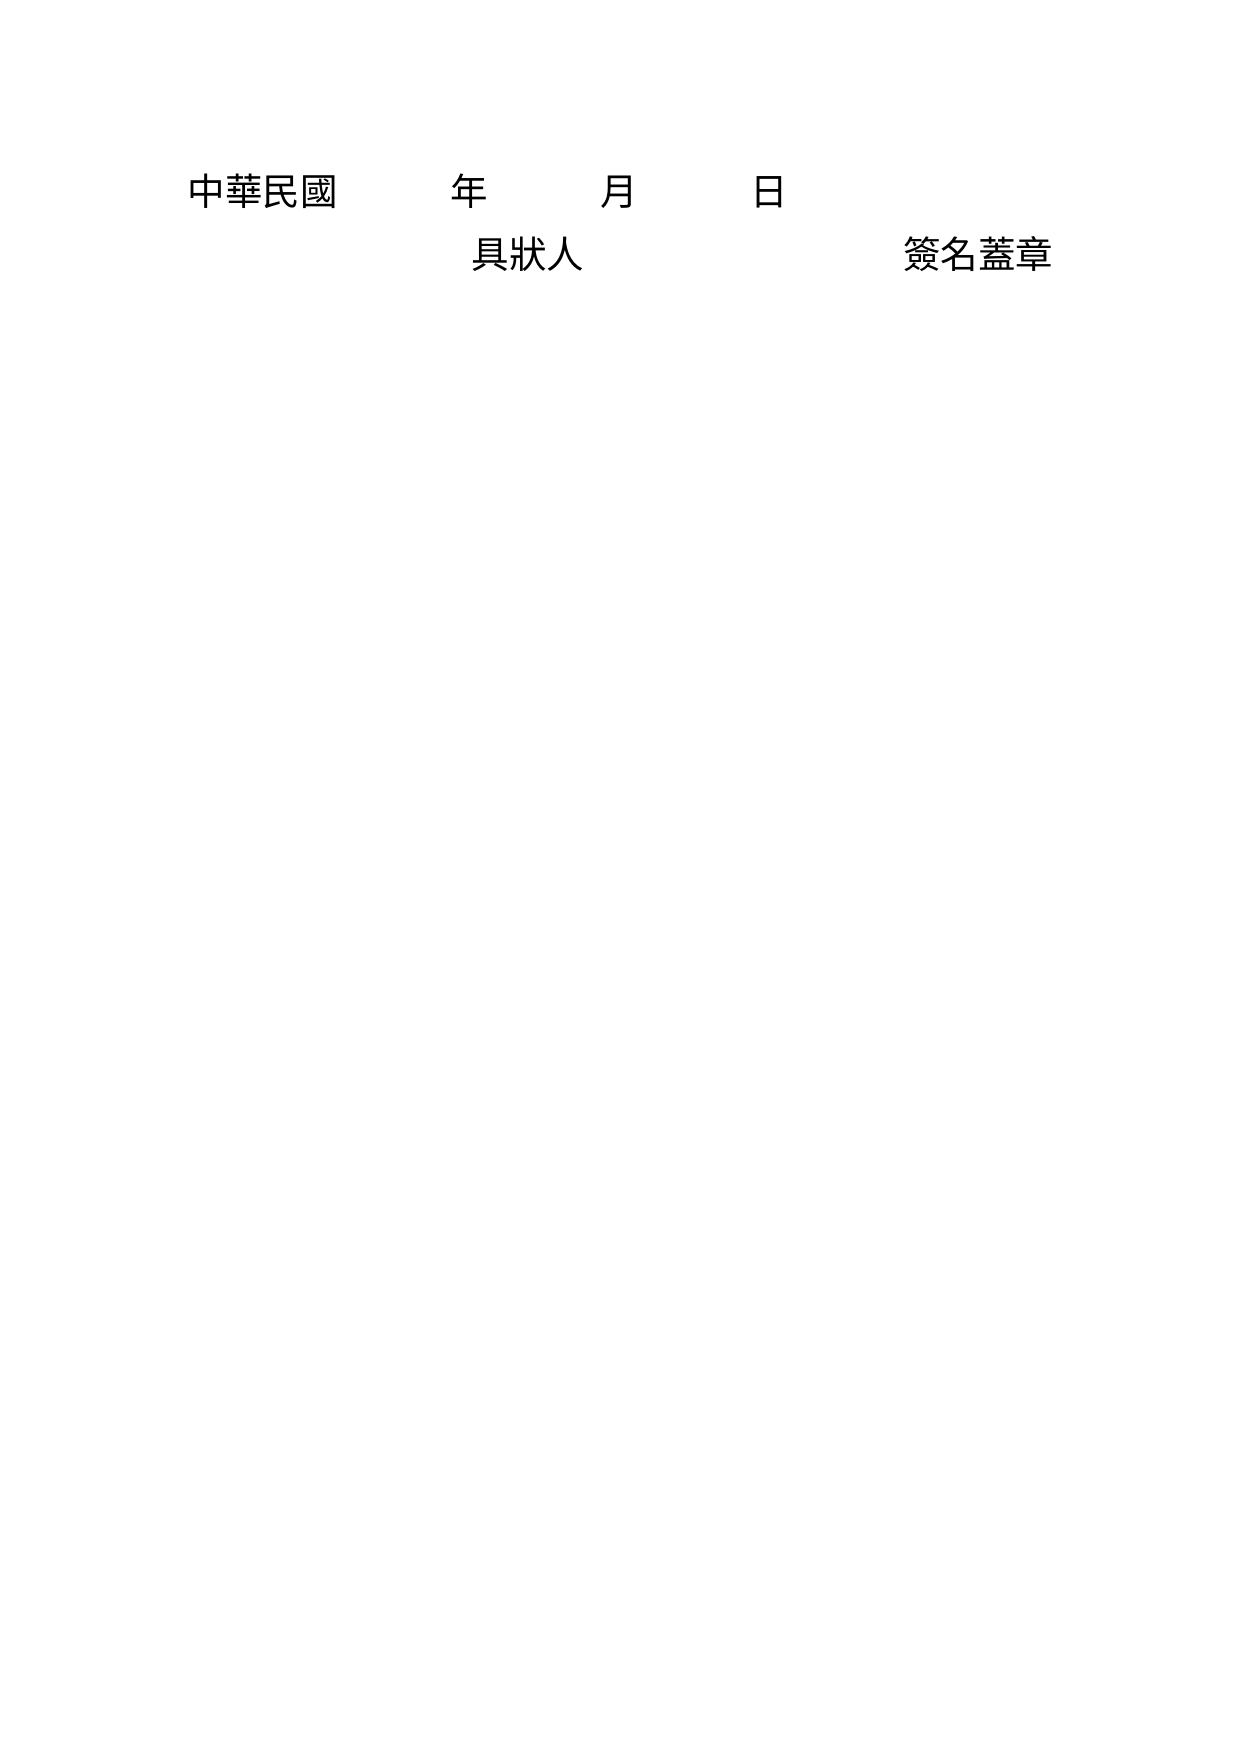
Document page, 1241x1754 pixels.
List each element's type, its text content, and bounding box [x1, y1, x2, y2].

text 中華民國 年 月 日 [187, 158, 1053, 221]
text 具狀人 簽名蓋章 [187, 221, 1053, 283]
